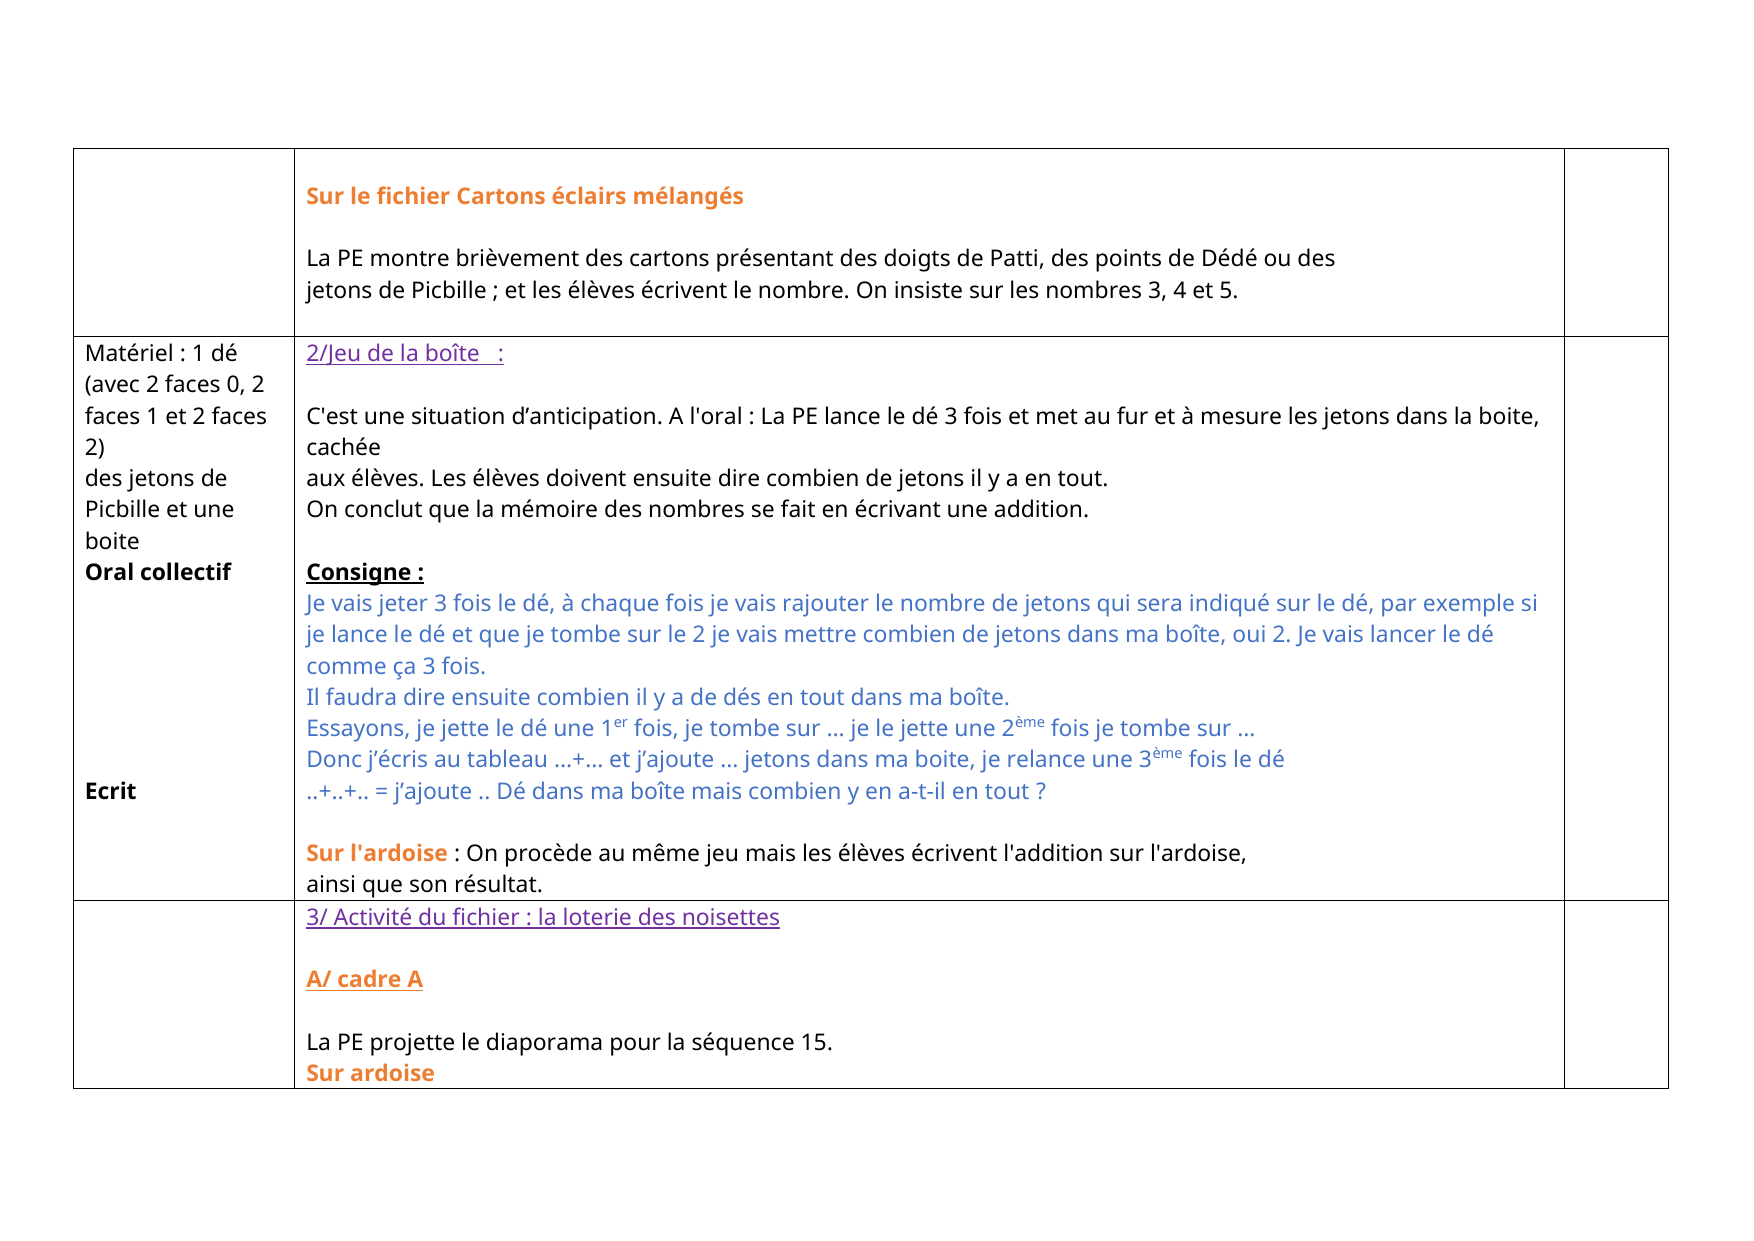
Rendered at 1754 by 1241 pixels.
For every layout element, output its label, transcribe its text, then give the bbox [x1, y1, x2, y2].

table_cell [1565, 149, 1668, 336]
table_cell Matériel : 1 dé (avec 2 faces 0, 2 faces 1 et 2 faces 2) des jetons de Picbille et une boite Oral collectif Ecrit [74, 337, 294, 900]
table_cell 2/Jeu de la boîte : C'est une situation d’anticipation. A l'oral : La PE lance le dé 3 fois et met au fur et à mesure les jetons dans la boite, cachée aux élèves. Les élèves doivent ensuite dire combien de jetons il y a en tout. On conclut que la mémoire des nombres se fait en écrivant une addition. Consigne : Je vais jeter 3 fois le dé, à chaque fois je vais rajouter le nombre de jetons qui sera indiqué sur le dé, par exemple si je lance le dé et que je tombe sur le 2 je vais mettre combien de jetons dans ma boîte, oui 2. Je vais lancer le dé comme ça 3 fois. Il faudra dire ensuite combien il y a de dés en tout dans ma boîte. Essayons, je jette le dé une 1er fois, je tombe sur … je le jette une 2ème fois je tombe sur … Donc j’écris au tableau …+… et j’ajoute … jetons dans ma boite, je relance une 3ème fois le dé ..+..+.. = j’ajoute .. Dé dans ma boîte mais combien y en a-t-il en tout ? Sur l'ardoise : On procède au même jeu mais les élèves écrivent l'addition sur l'ardoise, ainsi que son résultat. [295, 337, 1564, 900]
table_cell [74, 901, 294, 1088]
table_cell [1565, 901, 1668, 1088]
table_cell 3/ Activité du fichier : la loterie des noisettes A/ cadre A La PE projette le diaporama pour la séquence 15. Sur ardoise [295, 901, 1564, 1088]
table_cell Sur le fichier Cartons éclairs mélangés La PE montre brièvement des cartons présentant des doigts de Patti, des points de Dédé ou des jetons de Picbille ; et les élèves écrivent le nombre. On insiste sur les nombres 3, 4 et 5. [295, 149, 1564, 336]
table_cell [1565, 337, 1668, 900]
table_cell [74, 149, 294, 336]
